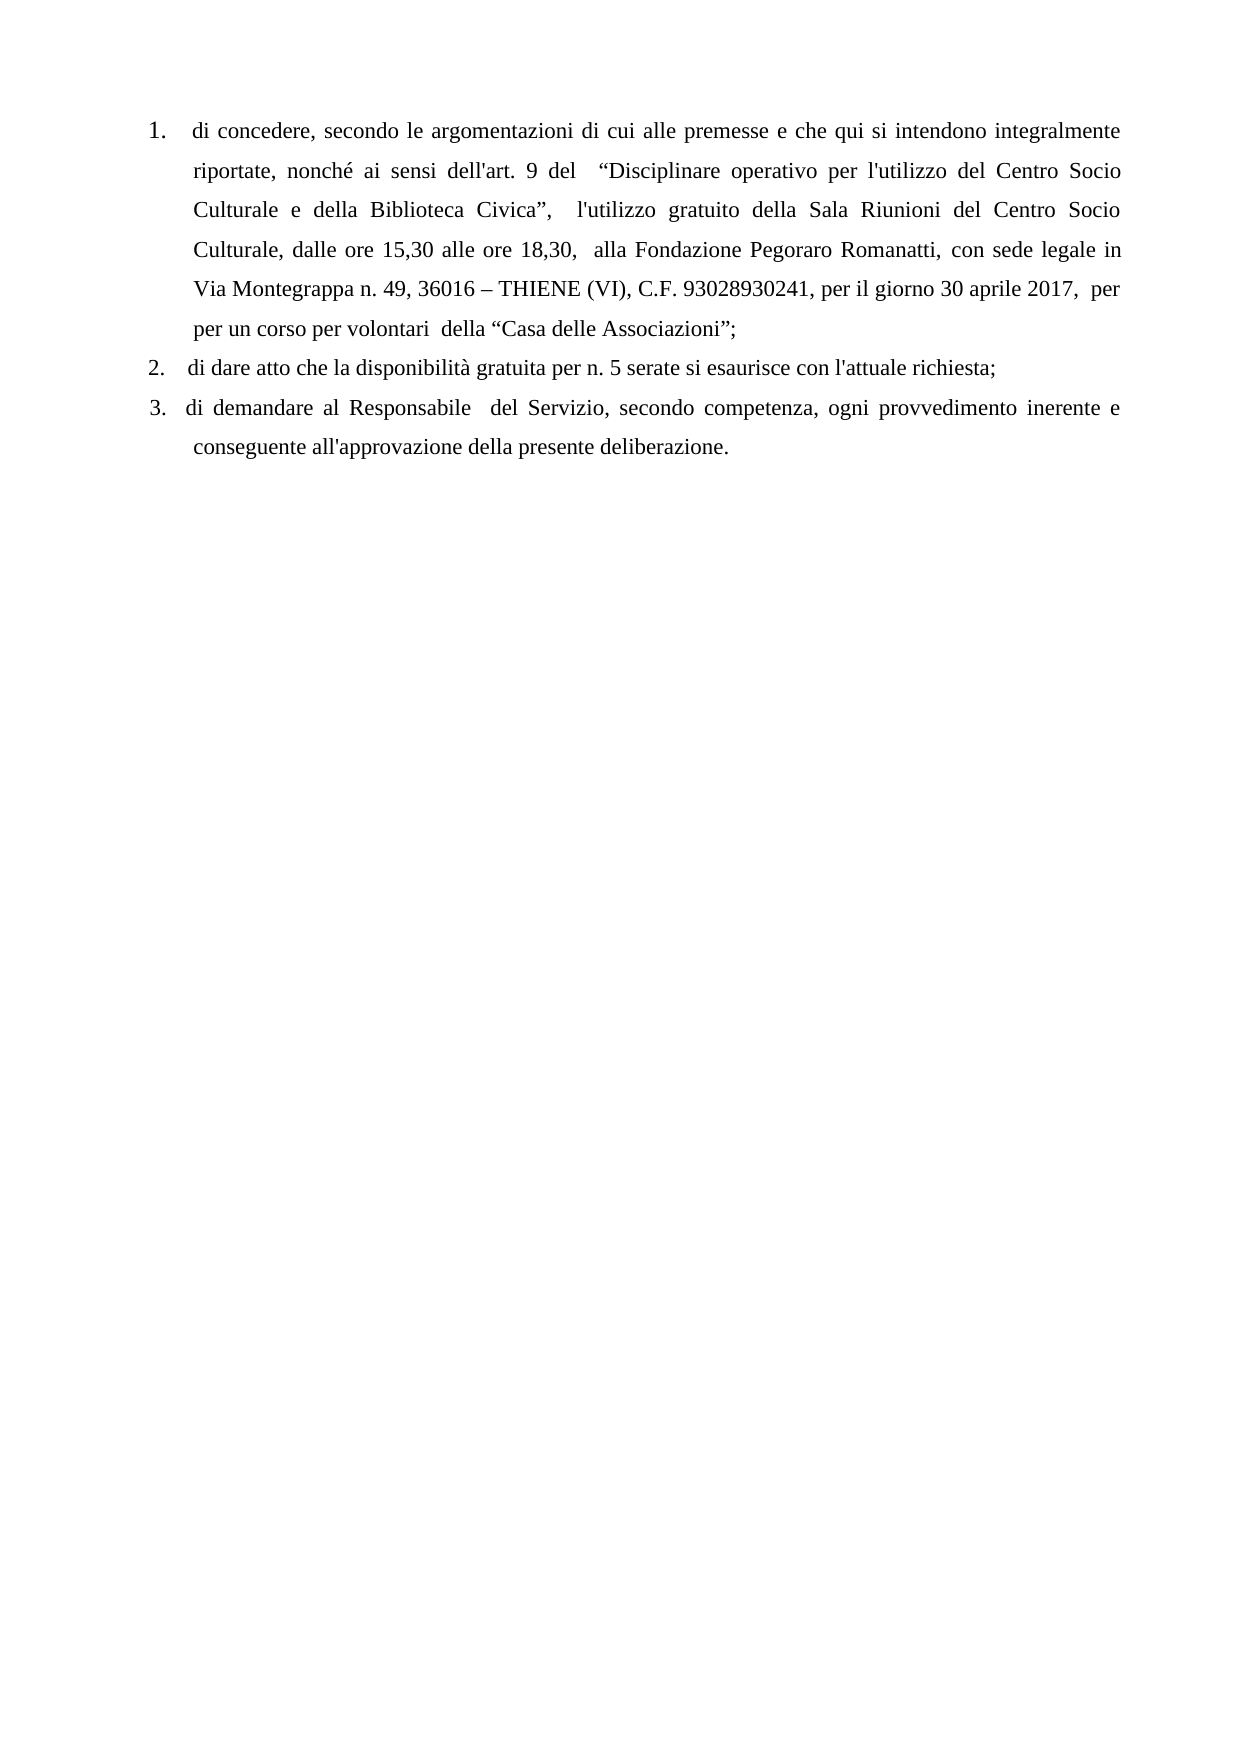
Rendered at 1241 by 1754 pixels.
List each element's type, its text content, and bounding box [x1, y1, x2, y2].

list di concedere, secondo le argomentazioni di cui alle premesse e che qui si intendono integralmente riportate, nonché ai sensi dell'art. 9 del “Disciplinare operativo per l'utilizzo del Centro Socio Culturale e della Biblioteca Civica”, l'utilizzo gratuito della Sala Riunioni del Centro Socio Culturale, dalle ore 15,30 alle ore 18,30, alla Fondazione Pegoraro Romanatti, con sede legale in Via Montegrappa n. 49, 36016 – THIENE (VI), C.F. 93028930241, per il giorno 30 aprile 2017, per per un corso per volontari della “Casa delle Associazioni”; [148, 115, 1122, 341]
text 3. di demandare al Responsabile del Servizio, secondo competenza, ogni provvedimento inerente e conseguente all'approvazione della presente deliberazione. [149, 394, 1122, 459]
list di dare atto che la disponibilità gratuita per n. 5 serate si esaurisce con l'attuale richiesta; [148, 354, 1122, 381]
